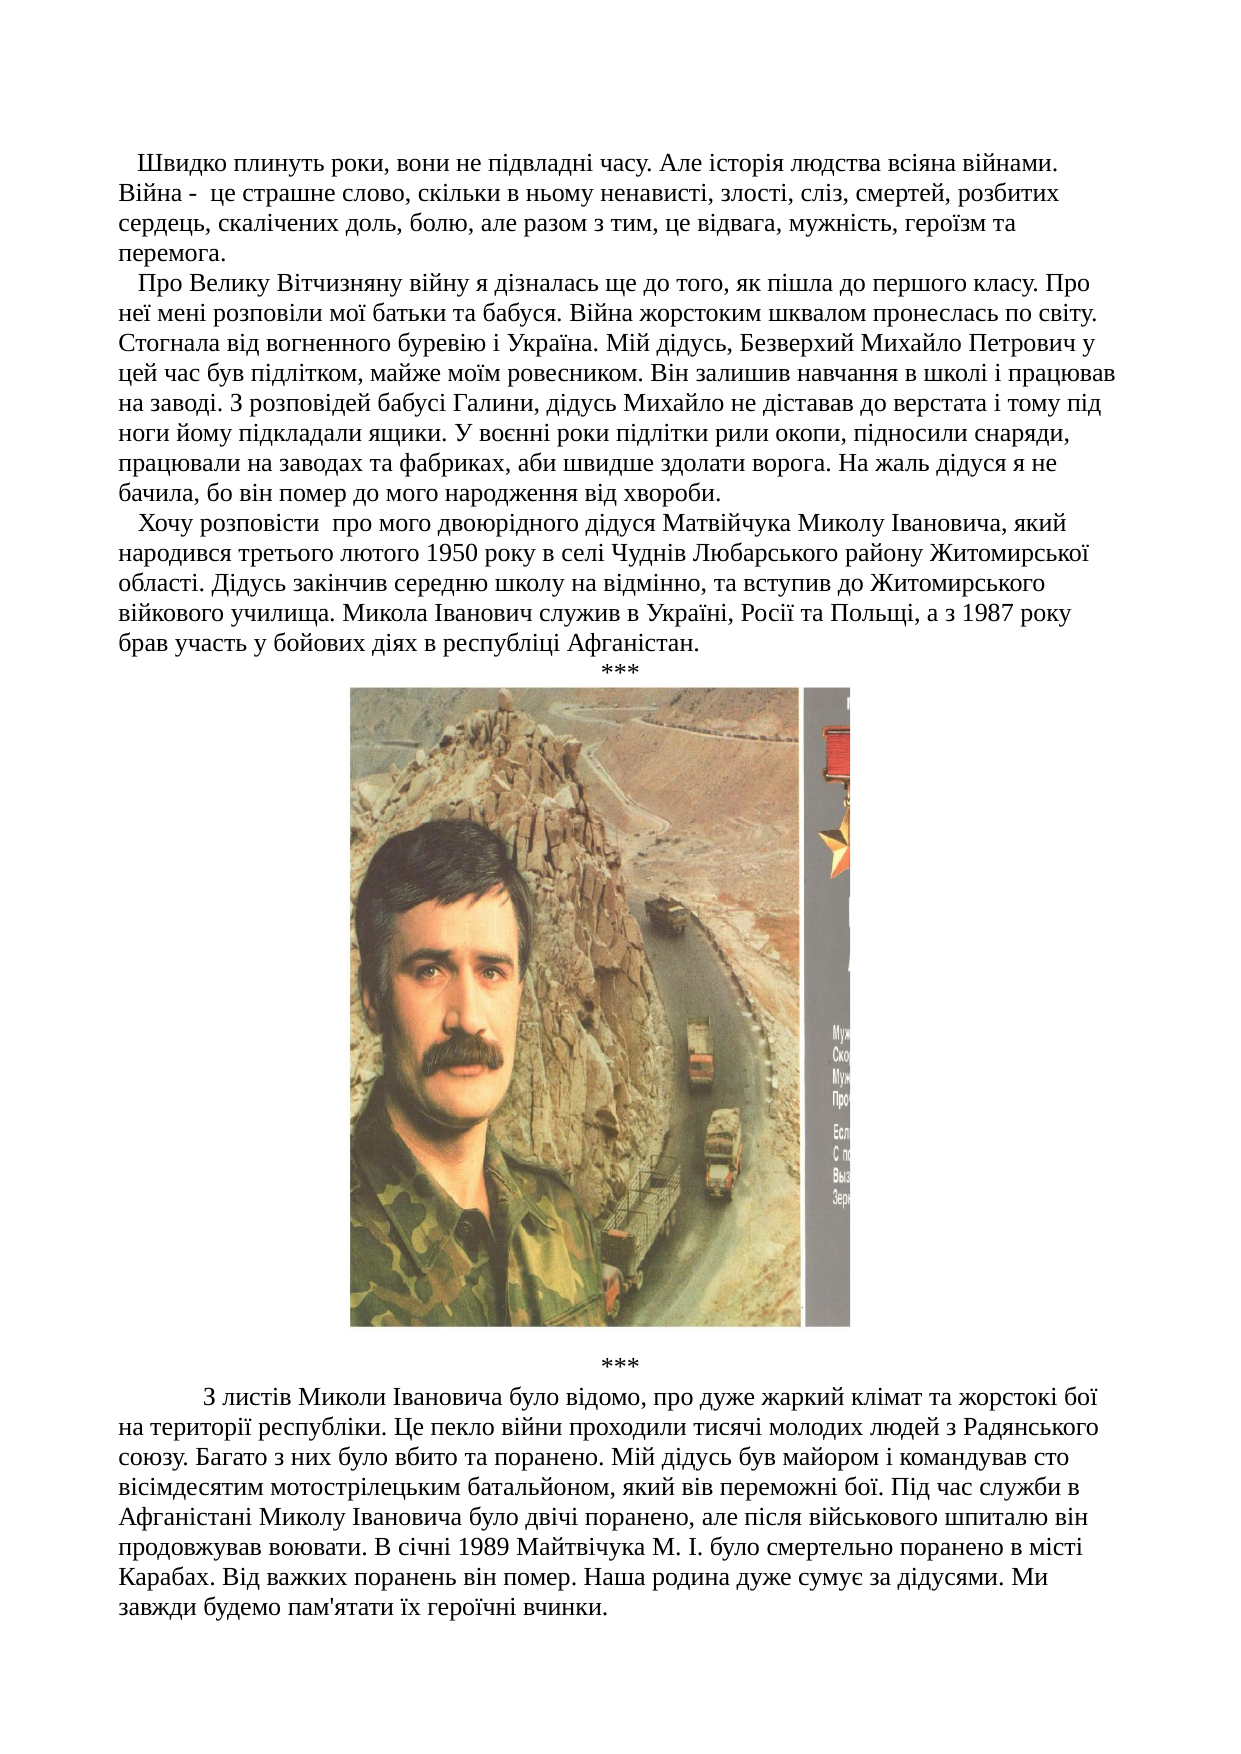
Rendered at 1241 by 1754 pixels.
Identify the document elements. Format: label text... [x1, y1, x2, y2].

text З листів Миколи Івановича було відомо, про дуже жаркий клімат та жорстокі бої на території республіки. Це пекло війни проходили тисячі молодих людей з Радянського союзу. Багато з них було вбито та поранено. Мій дідусь був майором і командував сто вісімдесятим мотострілецьким батальйоном, який вів переможні бої. Під час служби в Афганістані Миколу Івановича було двічі поранено, але після військового шпиталю він продовжував воювати. В січні 1989 Майтвічука М. І. було смертельно поранено в місті Карабах. Від важких поранень він помер. Наша родина дуже сумує за дідусями. Ми завжди будемо пам'ятати їх героїчні вчинки. [118, 1381, 1122, 1621]
picture [346, 687, 851, 1331]
text Про Велику Вітчизняну війну я дізналась ще до того, як пішла до першого класу. Про неї мені розповіли мої батьки та бабуся. Війна жорстоким шквалом пронеслась по світу. Стогнала від вогненного буревію і Україна. Мій дідусь, Безверхий Михайло Петрович у цей час був підлітком, майже моїм ровесником. Він залишив навчання в школі і працював на заводі. З розповідей бабусі Галини, дідусь Михайло не діставав до верстата і тому під ноги йому підкладали ящики. У воєнні роки підлітки рили окопи, підносили снаряди, працювали на заводах та фабриках, аби швидше здолати ворога. На жаль дідуся я не бачила, бо він помер до мого народження від хвороби. [118, 267, 1122, 507]
text *** [118, 1351, 1122, 1381]
text Швидко плинуть роки, вони не підвладні часу. Але історія людства всіяна війнами. Війна - це страшне слово, скільки в ньому ненависті, злості, сліз, смертей, розбитих сердець, скалічених доль, болю, але разом з тим, це відвага, мужність, героїзм та перемога. [118, 147, 1122, 267]
text *** [118, 657, 1122, 687]
text Хочу розповісти про мого двоюрідного дідуся Матвійчука Миколу Івановича, який народився третього лютого 1950 року в селі Чуднів Любарського району Житомирської області. Дідусь закінчив середню школу на відмінно, та вступив до Житомирського війкового училища. Микола Іванович служив в Україні, Росії та Польщі, а з 1987 року брав участь у бойових діях в республіці Афганістан. [118, 507, 1122, 657]
